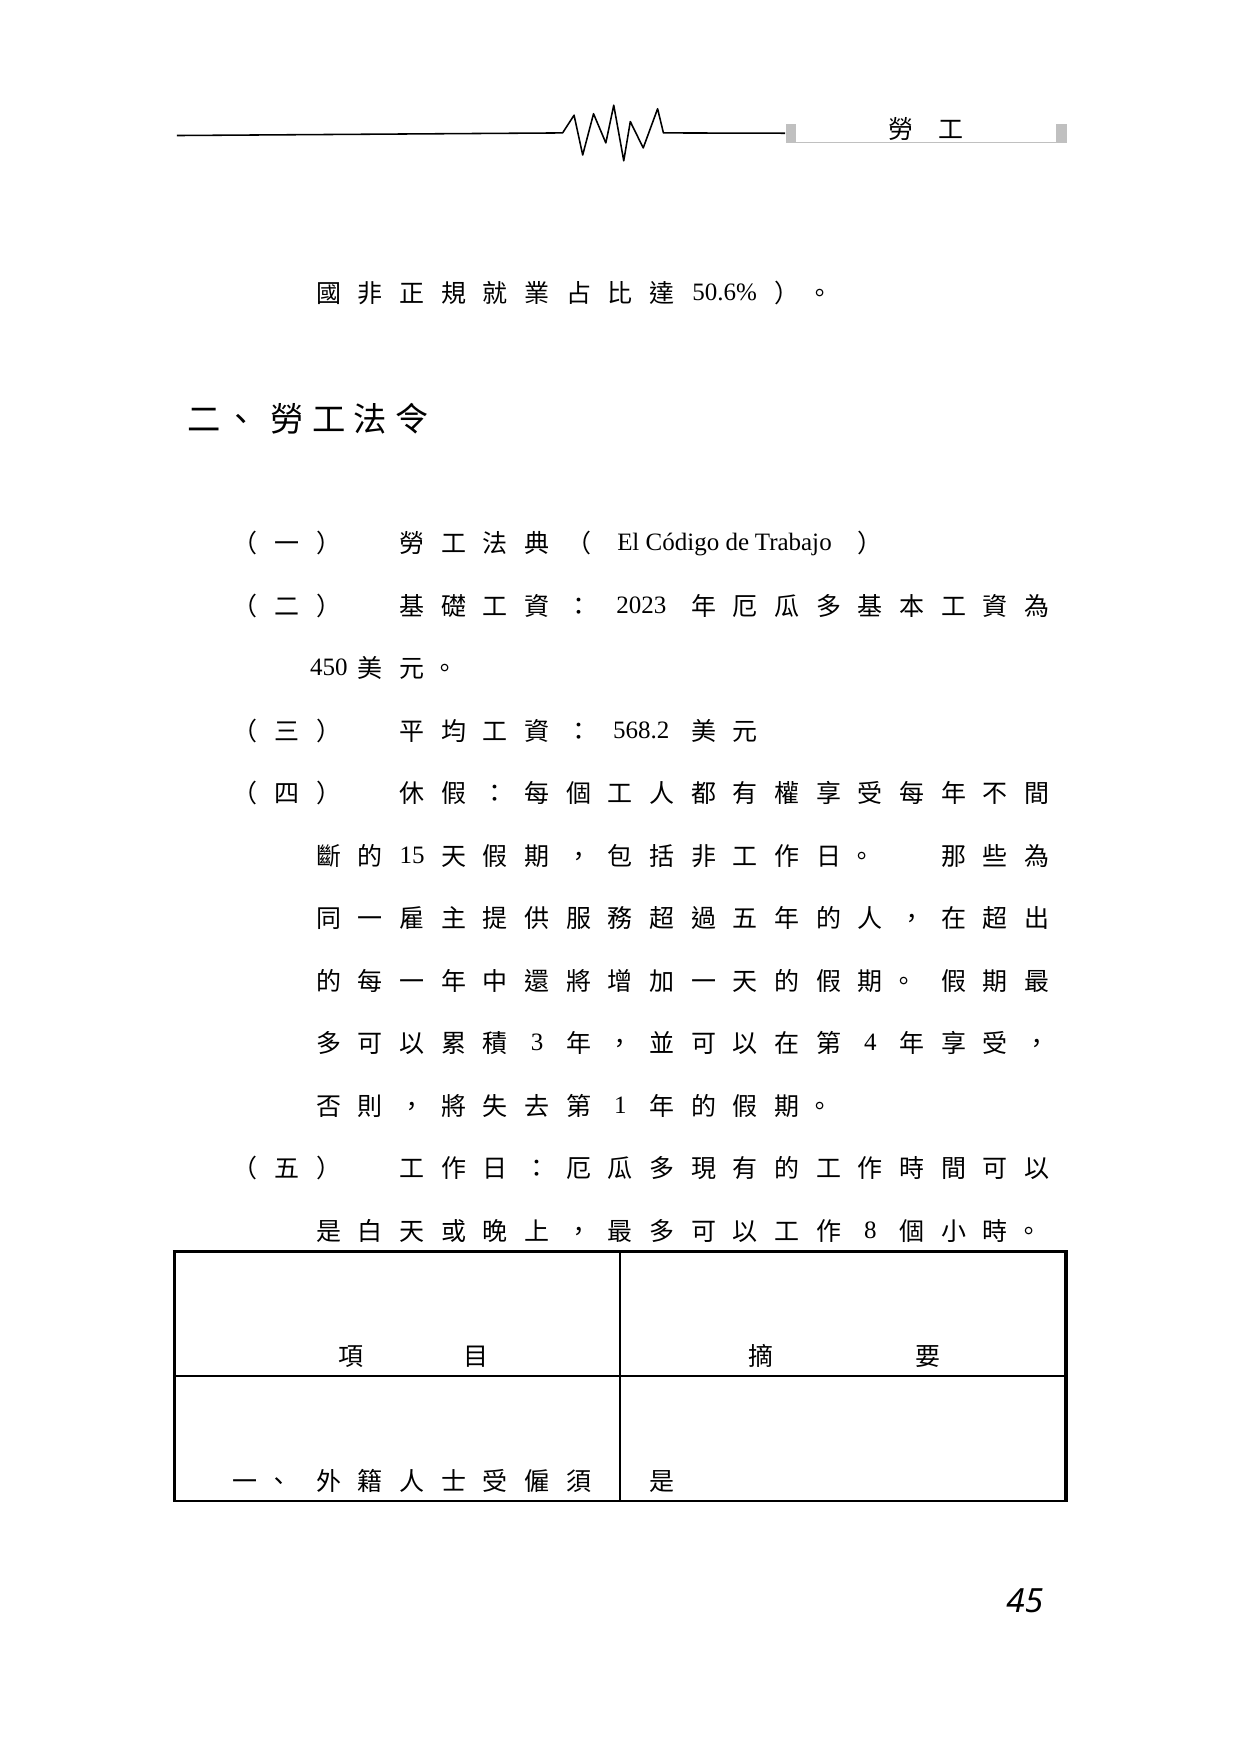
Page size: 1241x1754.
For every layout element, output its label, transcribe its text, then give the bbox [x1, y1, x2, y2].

text （五） 工作日：厄瓜多現有的工作時間可以是白天或晚上，最多可以工作8個小時。 [207, 1125, 1058, 1250]
text 二、勞工法令 [183, 375, 1058, 438]
text （三） 平均工資：568.2美元 [207, 688, 1058, 750]
table_header 項 目 [176, 1253, 619, 1375]
table_cell 一、外籍人士受僱須 [176, 1377, 619, 1500]
text （二） 基礎工資：2023年厄瓜多基本工資為450美元。 [207, 563, 1058, 688]
table_cell 是 [621, 1377, 1064, 1500]
text （一） 勞工法典（El Código de Trabajo） [207, 500, 1058, 563]
table_header 摘 要 [621, 1253, 1064, 1375]
text 國非正規就業占比達50.6%）。 [281, 250, 1058, 313]
text （四） 休假：每個工人都有權享受每年不間斷的15天假期，包括非工作日。 那些為同一雇主提供服務超過五年的人，在超出的每一年中還將增加一天的假期。假期最多可以累積3年，並可以在第4年享受，否則，將失去第1年的假期。 [207, 750, 1058, 1125]
